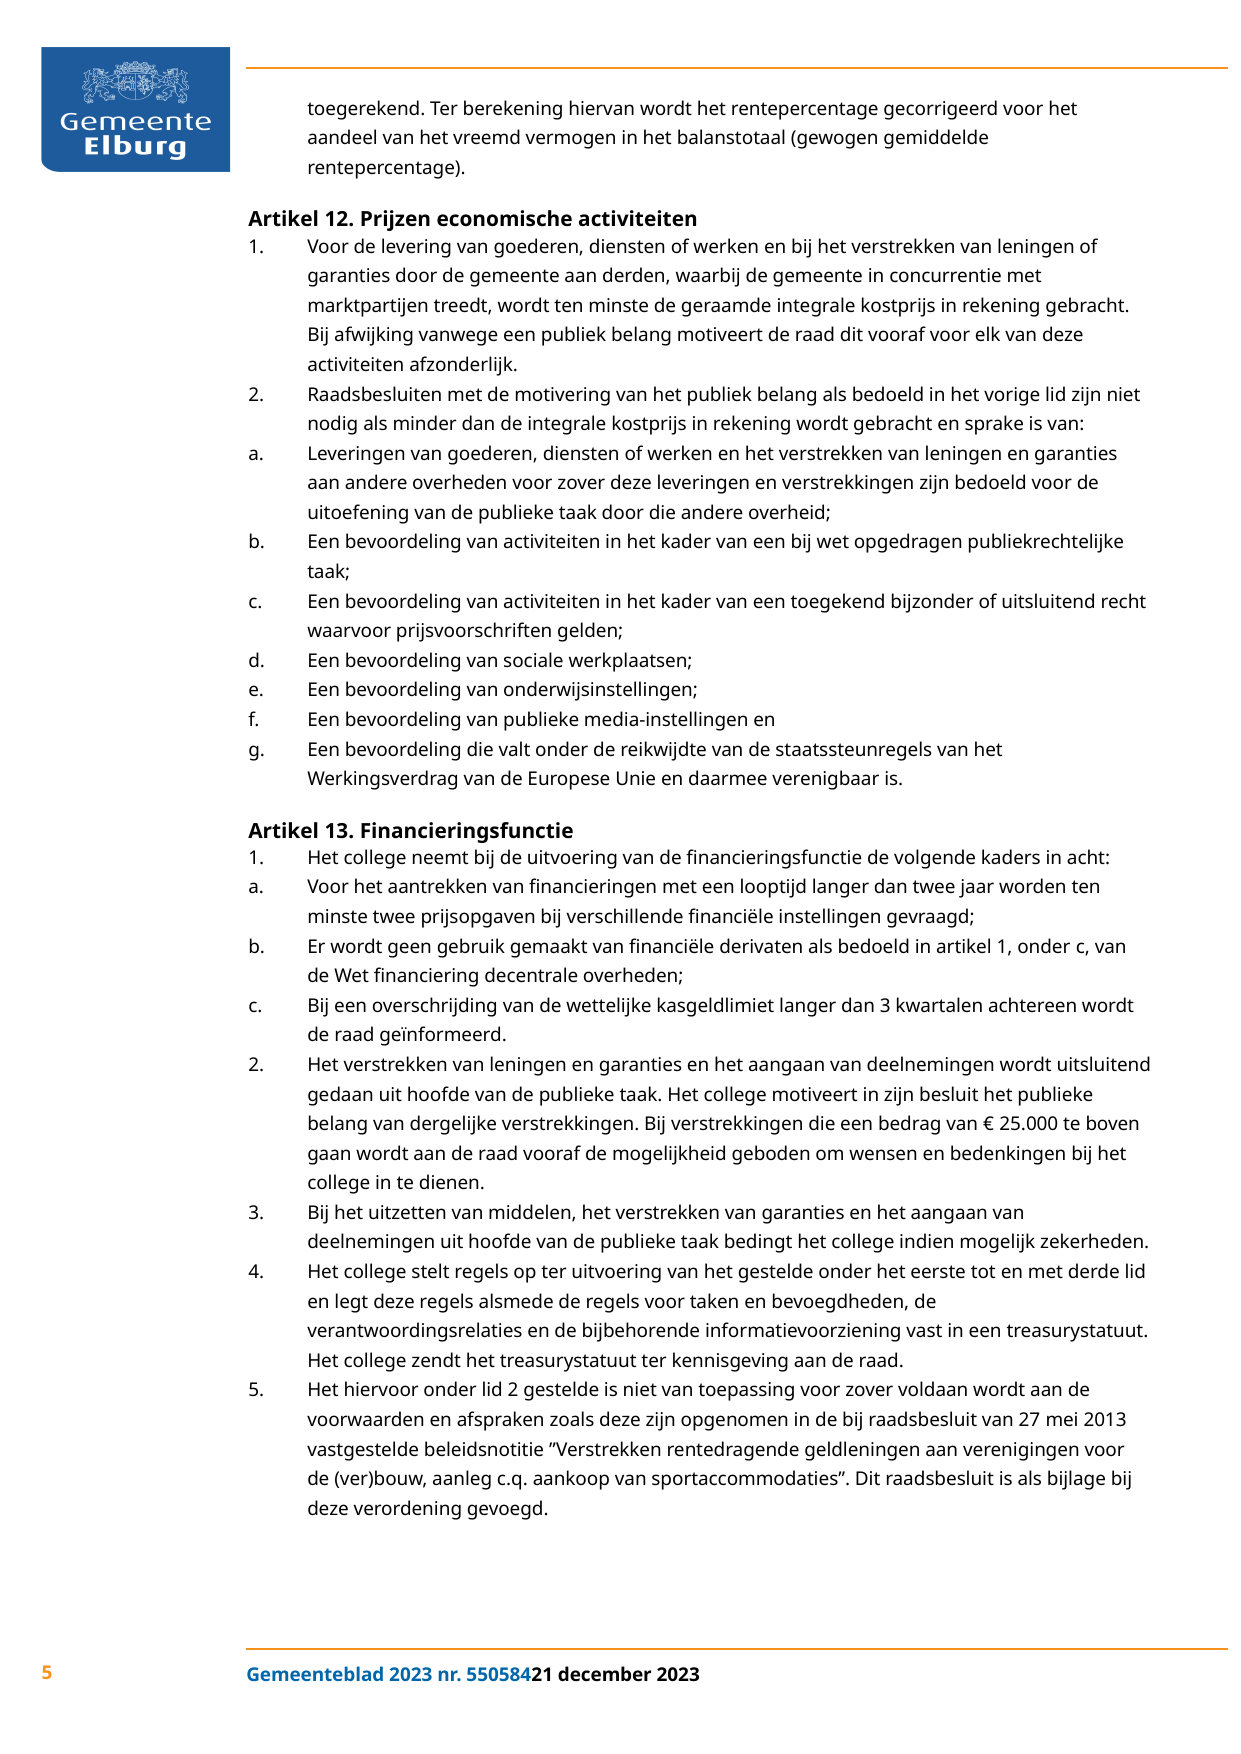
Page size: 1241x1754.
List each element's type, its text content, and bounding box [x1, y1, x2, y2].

list Een bevoordeling van onderwijsinstellingen; [248, 677, 1152, 702]
list Raadsbesluiten met de motivering van het publiek belang als bedoeld in het vorige lid zijn niet nodig als minder dan de integrale kostprijs in rekening wordt gebracht en sprake is van: [248, 381, 1152, 436]
list Bij het uitzetten van middelen, het verstrekken van garanties en het aangaan van deelnemingen uit hoofde van de publieke taak bedingt het college indien mogelijk zekerheden. [248, 1199, 1152, 1254]
list Het hiervoor onder lid 2 gestelde is niet van toepassing voor zover voldaan wordt aan de voorwaarden en afspraken zoals deze zijn opgenomen in de bij raadsbesluit van 27 mei 2013 vastgestelde beleidsnotitie ”Verstrekken rentedragende geldleningen aan verenigingen voor de (ver)bouw, aanleg c.q. aankoop van sportaccommodaties”. Dit raadsbesluit is als bijlage bij deze verordening gevoegd. [248, 1377, 1152, 1521]
list Leveringen van goederen, diensten of werken en het verstrekken van leningen en garanties aan andere overheden voor zover deze leveringen en verstrekkingen zijn bedoeld voor de uitoefening van de publieke taak door die andere overheid; [248, 440, 1152, 525]
list Het college neemt bij de uitvoering van de financieringsfunctie de volgende kaders in acht: [248, 844, 1152, 870]
list toegerekend. Ter berekening hiervan wordt het rentepercentage gecorrigeerd voor het aandeel van het vreemd vermogen in het balanstotaal (gewogen gemiddelde rentepercentage). [248, 95, 1152, 180]
list Bij een overschrijding van de wettelijke kasgeldlimiet langer dan 3 kwartalen achtereen wordt de raad geïnformeerd. [248, 992, 1152, 1047]
list Een bevoordeling van publieke media-instellingen en [248, 706, 1152, 732]
picture [41, 47, 231, 172]
list Voor de levering van goederen, diensten of werken en bij het verstrekken van leningen of garanties door de gemeente aan derden, waarbij de gemeente in concurrentie met marktpartijen treedt, wordt ten minste de geraamde integrale kostprijs in rekening gebracht. Bij afwijking vanwege een publiek belang motiveert de raad dit vooraf voor elk van deze activiteiten afzonderlijk. [248, 233, 1152, 377]
list Er wordt geen gebruik gemaakt van financiële derivaten als bedoeld in artikel 1, onder c, van de Wet financiering decentrale overheden; [248, 933, 1152, 988]
list Een bevoordeling van activiteiten in het kader van een toegekend bijzonder of uitsluitend recht waarvoor prijsvoorschriften gelden; [248, 588, 1152, 643]
list Het college stelt regels op ter uitvoering van het gestelde onder het eerste tot en met derde lid en legt deze regels alsmede de regels voor taken en bevoegdheden, de verantwoordingsrelaties en de bijbehorende informatievoorziening vast in een treasurystatuut. Het college zendt het treasurystatuut ter kennisgeving aan de raad. [248, 1258, 1152, 1373]
list Het verstrekken van leningen en garanties en het aangaan van deelnemingen wordt uitsluitend gedaan uit hoofde van de publieke taak. Het college motiveert in zijn besluit het publieke belang van dergelijke verstrekkingen. Bij verstrekkingen die een bedrag van € 25.000 te boven gaan wordt aan de raad vooraf de mogelijkheid geboden om wensen en bedenkingen bij het college in te dienen. [248, 1051, 1152, 1195]
list Een bevoordeling die valt onder de reikwijdte van de staatssteunregels van het Werkingsverdrag van de Europese Unie en daarmee verenigbaar is. [248, 736, 1152, 791]
text Artikel 13. Financieringsfunctie [248, 816, 1152, 844]
list Een bevoordeling van sociale werkplaatsen; [248, 647, 1152, 673]
list Voor het aantrekken van financieringen met een looptijd langer dan twee jaar worden ten minste twee prijsopgaven bij verschillende financiële instellingen gevraagd; [248, 874, 1152, 929]
text Artikel 12. Prijzen economische activiteiten [248, 204, 1152, 233]
list Een bevoordeling van activiteiten in het kader van een bij wet opgedragen publiekrechtelijke taak; [248, 529, 1152, 584]
